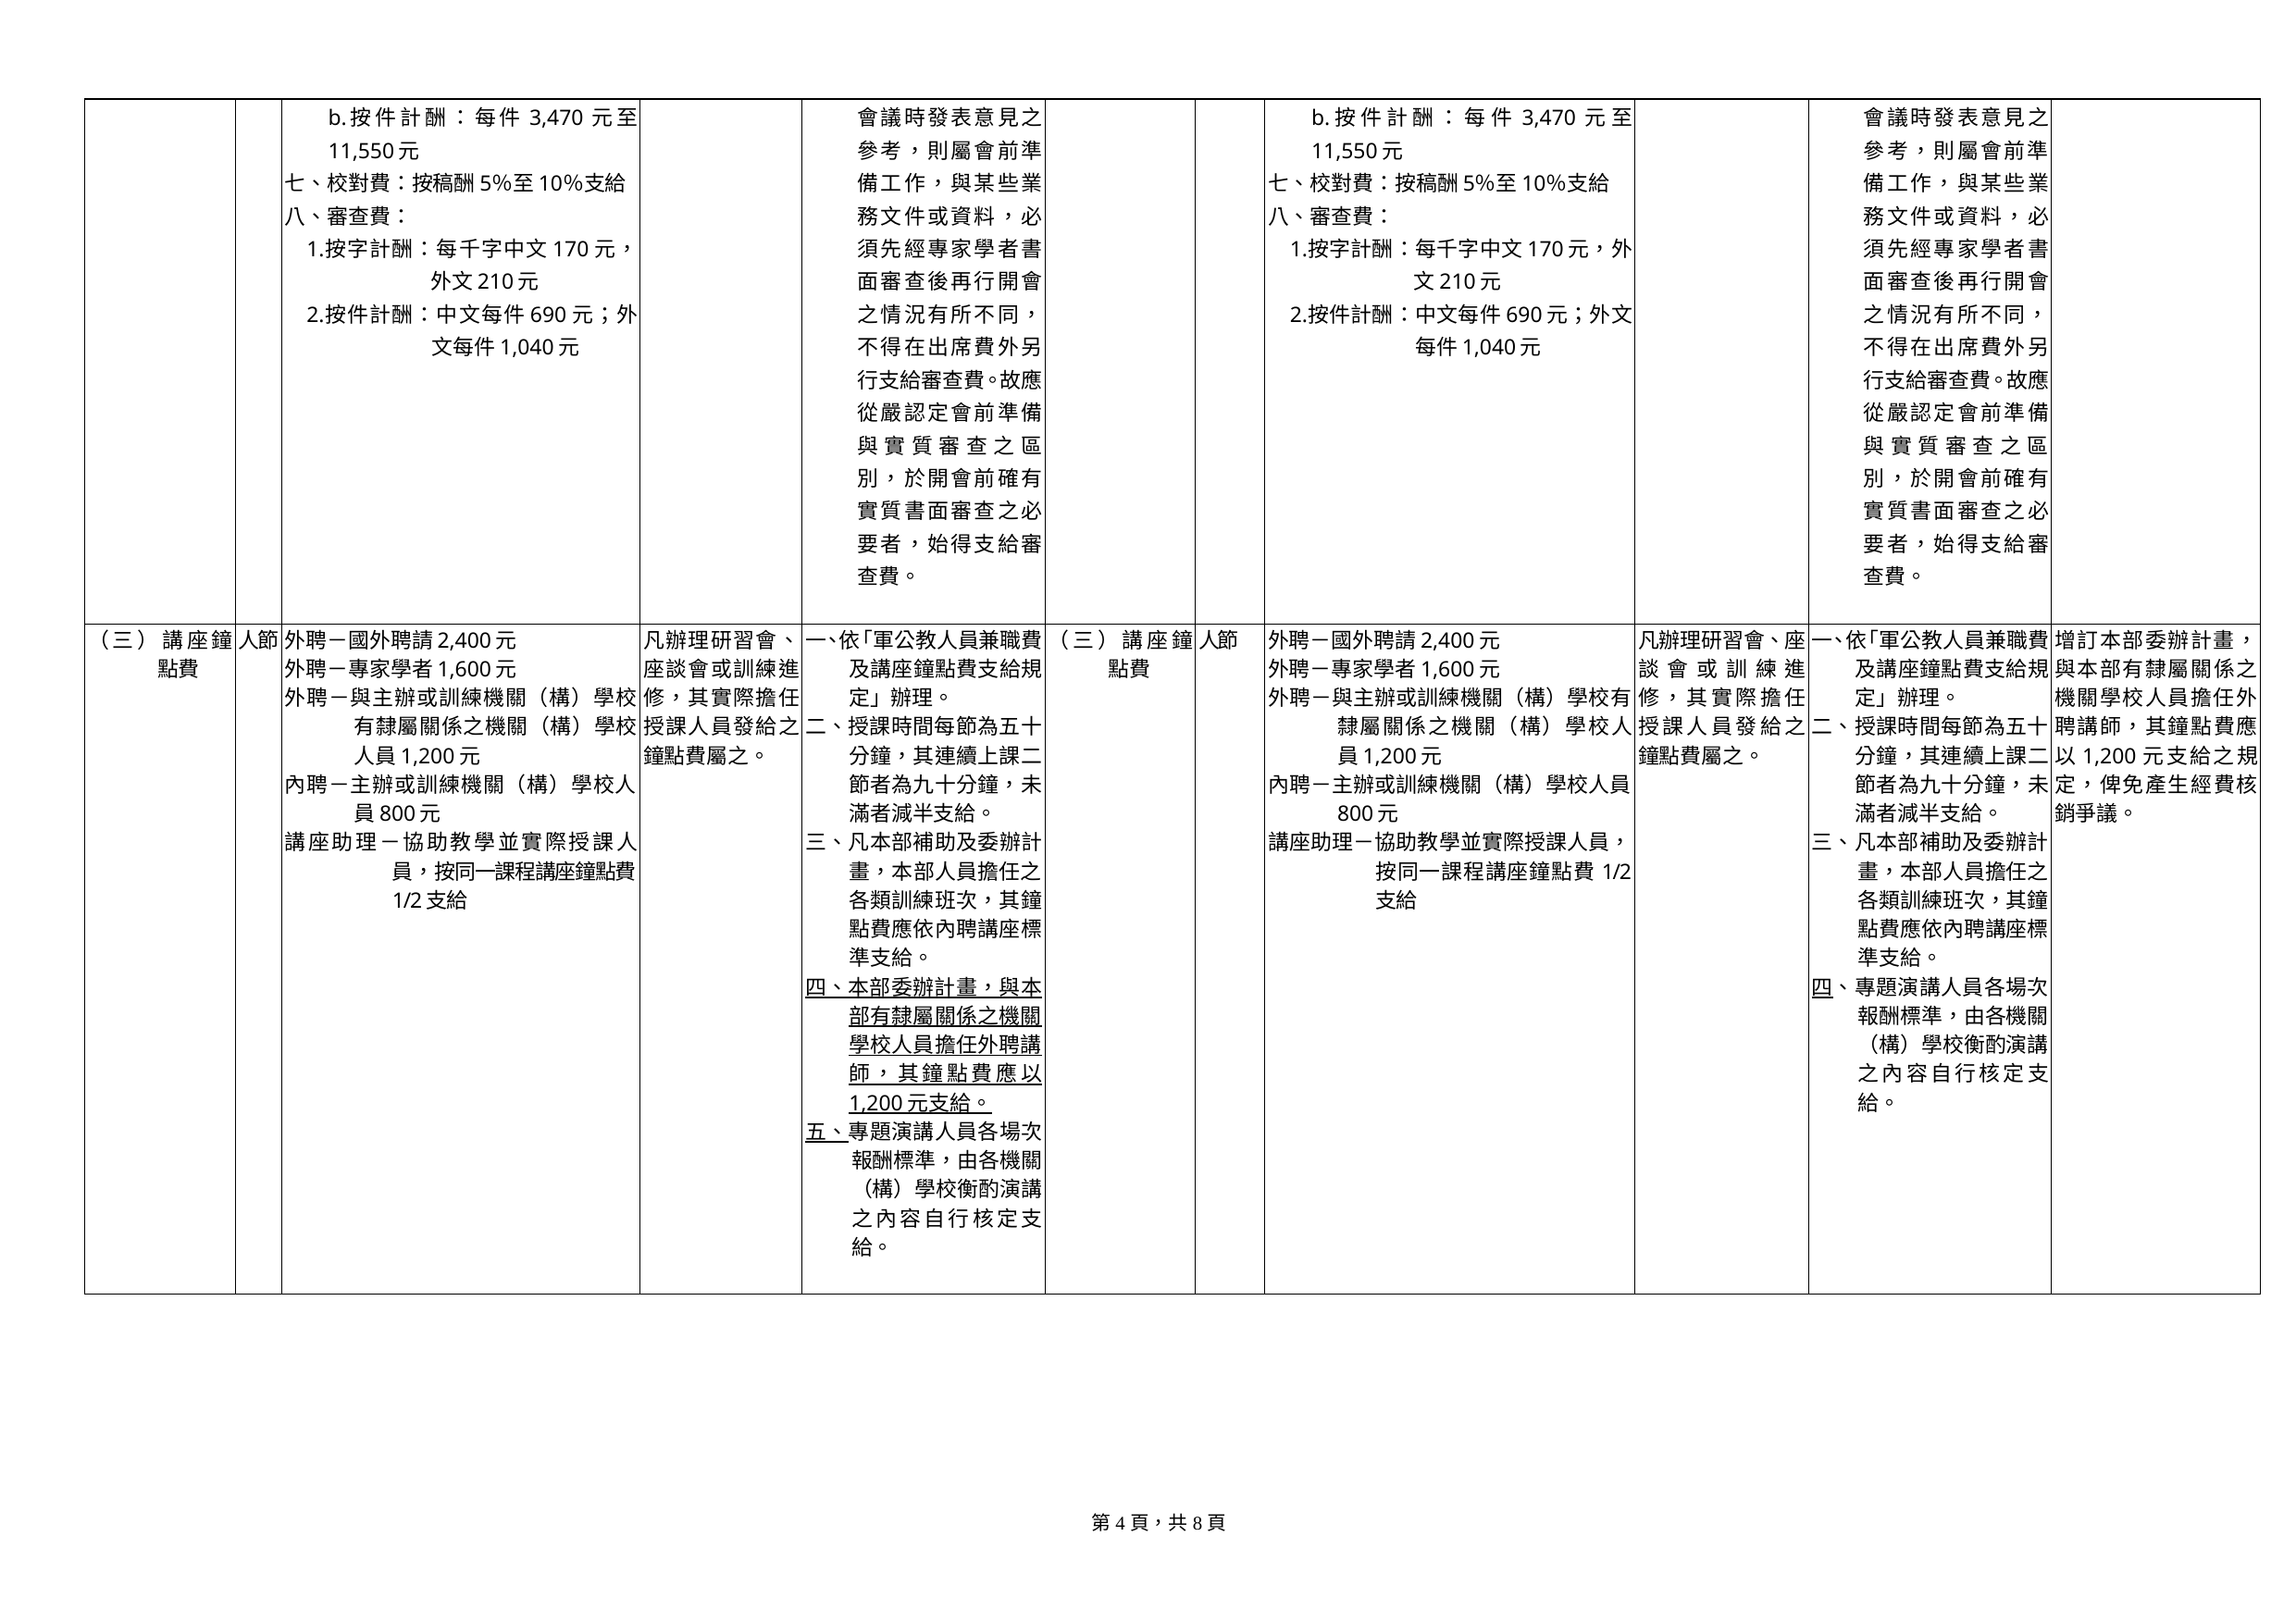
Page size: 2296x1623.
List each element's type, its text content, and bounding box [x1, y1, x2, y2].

table_cell [85, 100, 235, 624]
table_cell [1046, 100, 1195, 624]
table_cell [1196, 100, 1264, 624]
table_cell b.按件計酬：每件3,470元至11,550元 七、校對費：按稿酬5％至10％支給 八、審查費： 1.按字計酬：每千字中文170元，外文210元 2.按件計酬：中文每件690元；外文每件1,040元 [1265, 100, 1634, 624]
table_cell [236, 100, 281, 624]
table_cell 增訂本部委辦計畫，與本部有隸屬關係之機關學校人員擔任外聘講師，其鐘點費應以1,200元支給之規定，俾免產生經費核銷爭議。 [2052, 625, 2260, 1294]
table_cell 人節 [1196, 625, 1264, 1294]
table_cell 一、依「各機關學校出席費及稿費支給要點」辦理。 稿費含譯稿、整冊書籍濃縮、撰稿、編稿費、圖片使用費、圖片版權費、設計完稿費、校對費及審查費。 稿費之支給，若依政府採購法規定以公開方式辦理者，得不受上開支給標準之限制。 稿費中之譯稿項目，由各機關本於權責自行衡酌辦理。 五、依行政院主計處93年1月20日處忠字第0930000424號函釋，專家學者於出 席會議前先行對相關文件所作審查，如係作為出席會議時發表意見之參考，則屬會前準備工作，與某些業務文件或資料，必須先經專家學者書面審查後再行開會之情況有所不同，不得在出席費外另行支給審查費。故應從嚴認定會前準備與實質審查之區別，於開會前確有實質書面審查之必要者，始得支給審查費。 [1809, 100, 2051, 624]
table_cell （三）講座鐘點費 [85, 625, 235, 1294]
table_cell 人節 [236, 625, 281, 1294]
table_cell 本項未修正。 [2052, 100, 2260, 624]
table_cell b.按件計酬：每件3,470元至11,550元 七、校對費：按稿酬5％至10％支給 八、審查費： 1.按字計酬：每千字中文170元，外文210元 2.按件計酬：中文每件690元；外文每件1,040元 [282, 100, 639, 624]
table_cell [1635, 100, 1808, 624]
table_cell （三）講座鐘點費 [1046, 625, 1195, 1294]
table_cell 一、依「軍公教人員兼職費及講座鐘點費支給規定」辦理。 二、授課時間每節為五十分鐘，其連續上課二節者為九十分鐘，未滿者減半支給。 三、凡本部補助及委辦計畫，本部人員擔任之各類訓練班次，其鐘點費應依內聘講座標準支給。 四、本部委辦計畫，與本部有隸屬關係之機關學校人員擔任外聘講師，其鐘點費應以1,200元支給。 五、專題演講人員各場次報酬標準，由各機關（構）學校衡酌演講之內容自行核定支給。 [802, 625, 1045, 1294]
table_cell [640, 100, 801, 624]
table_cell 凡辦理研習會、座談會或訓練進修，其實際擔任授課人員發給之鐘點費屬之。 [640, 625, 801, 1294]
table_cell 外聘－國外聘請2,400元 外聘－專家學者1,600元 外聘－與主辦或訓練機關（構）學校有隸屬關係之機關（構）學校人員1,200元 內聘－主辦或訓練機關（構）學校人員800元 講座助理－協助教學並實際授課人員，按同一課程講座鐘點費1/2支給 [282, 625, 639, 1294]
table_cell 一、依「各機關學校出席費及稿費支給要點」辦理。 稿費含譯稿、整冊書籍濃縮、撰稿、編稿費、圖片使用費、圖片版權費、設計完稿費、校對費及審查費。 稿費之支給，若依政府採購法規定以公開方式辦理者，得不受上開支給標準之限制。 稿費中之譯稿項目，由各機關本於權責自行衡酌辦理。 五、依行政院主計處93年1月20日處忠字第0930000424號函釋，專家學者於出席會議前先行對相關文件所作審查，如係作為出席會議時發表意見之參考，則屬會前準備工作，與某些業務文件或資料，必須先經專家學者書面審查後再行開會之情況有所不同，不得在出席費外另行支給審查費。故應從嚴認定會前準備與實質審查之區別，於開會前確有實質書面審查之必要者，始得支給審查費。 [802, 100, 1045, 624]
table_cell 外聘－國外聘請2,400元 外聘－專家學者1,600元 外聘－與主辦或訓練機關（構）學校有隸屬關係之機關（構）學校人員1,200元 內聘－主辦或訓練機關（構）學校人員800元 講座助理－協助教學並實際授課人員，按同一課程講座鐘點費1/2支給 [1265, 625, 1634, 1294]
table_cell 一、依「軍公教人員兼職費及講座鐘點費支給規定」辦理。 二、授課時間每節為五十分鐘，其連續上課二節者為九十分鐘，未滿者減半支給。 三、凡本部補助及委辦計畫，本部人員擔任之各類訓練班次，其鐘點費應依內聘講座標準支給。 四、專題演講人員各場次報酬標準，由各機關（構）學校衡酌演講之內容自行核定支給。 [1809, 625, 2051, 1294]
table_cell 凡辦理研習會、座談會或訓練進修，其實際擔任授課人員發給之鐘點費屬之。 [1635, 625, 1808, 1294]
